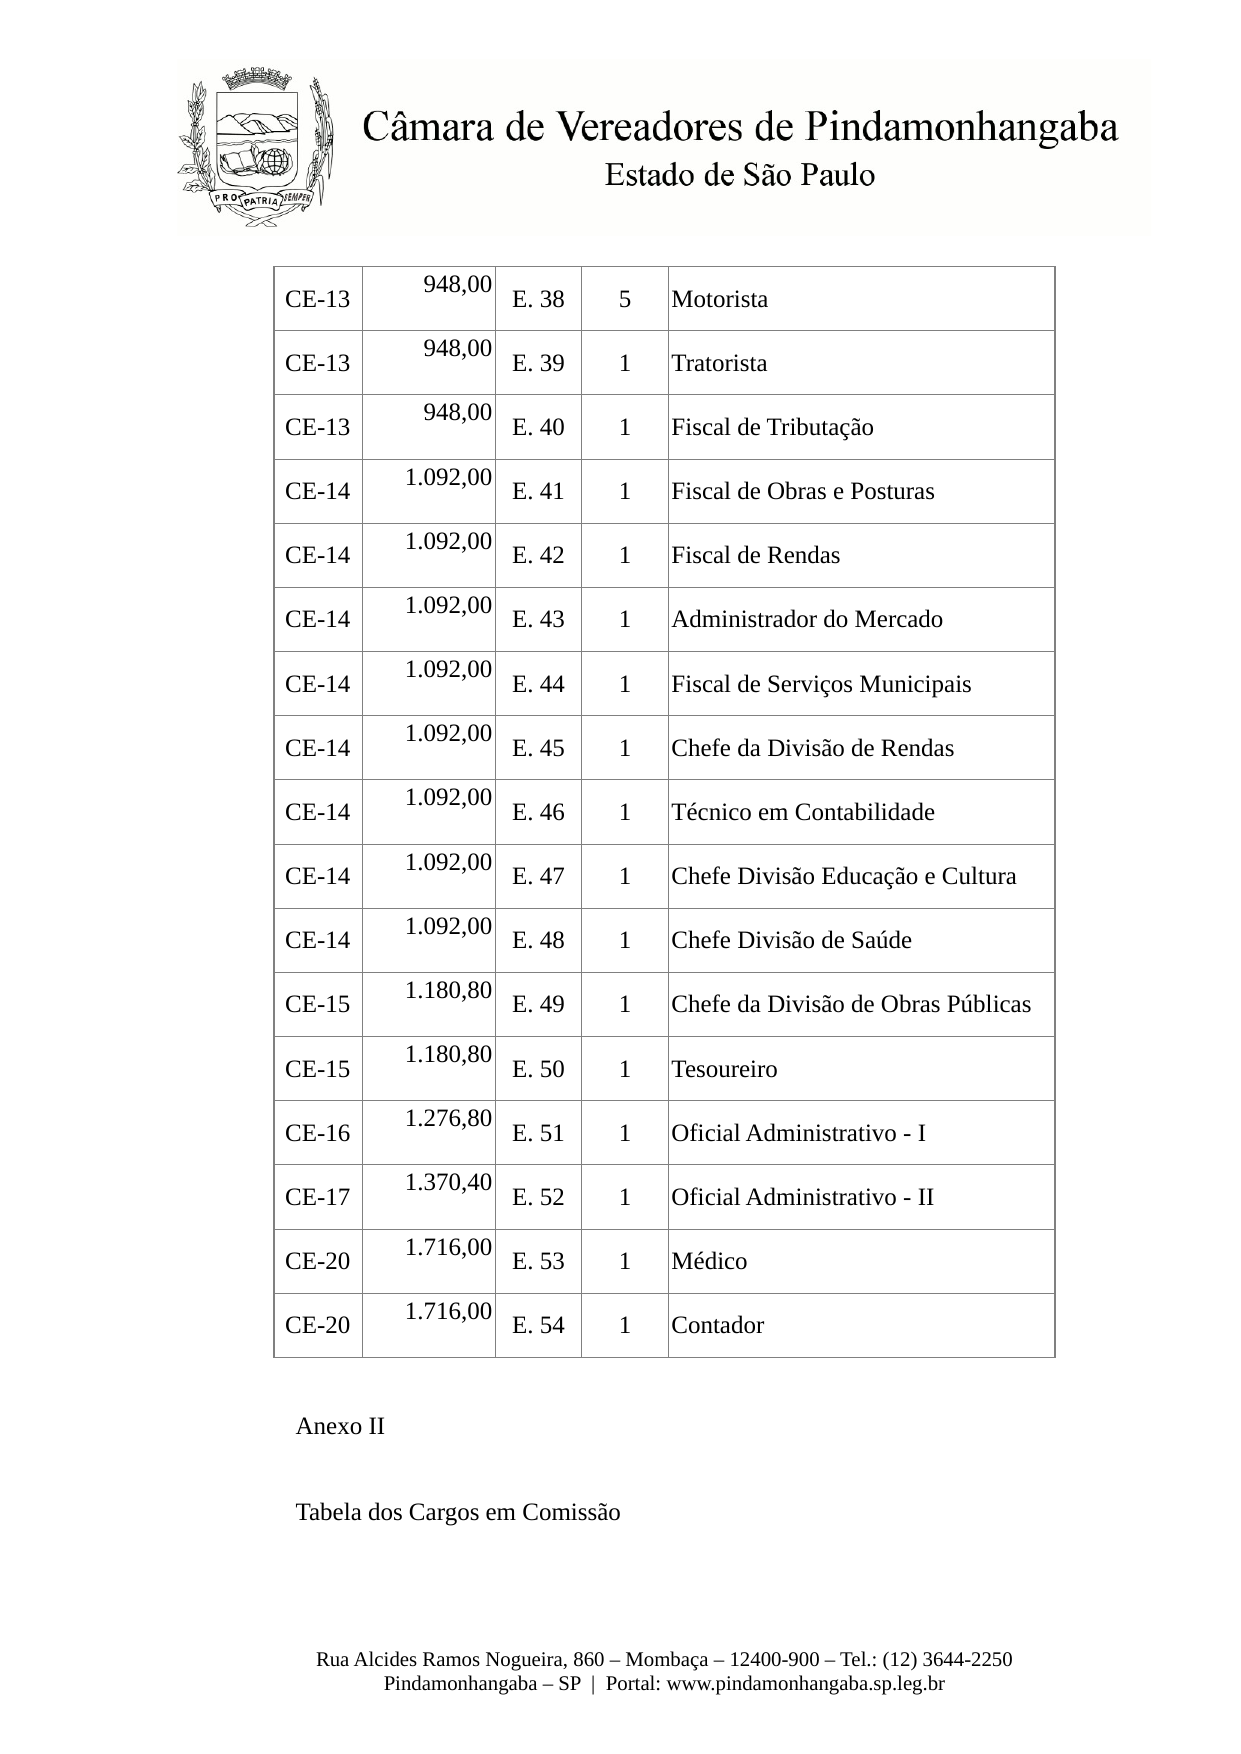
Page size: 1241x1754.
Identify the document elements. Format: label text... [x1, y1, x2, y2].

table_cell Administrador do Mercado [669, 588, 1054, 651]
table_cell E. 51 [496, 1101, 581, 1164]
table_cell Técnico em Contabilidade [669, 780, 1054, 843]
table_cell E. 46 [496, 780, 581, 843]
table_cell CE-13 [275, 395, 362, 458]
table_cell E. 45 [496, 716, 581, 779]
table_cell CE-14 [275, 780, 362, 843]
table_cell 1.716,00 [363, 1230, 495, 1293]
table_cell 948,00 [363, 267, 495, 330]
table_cell 5 [582, 267, 668, 330]
table_cell 1 [582, 1037, 668, 1100]
table_cell 1 [582, 588, 668, 651]
table_cell Fiscal de Serviços Municipais [669, 652, 1054, 715]
table_cell CE-16 [275, 1101, 362, 1164]
table_cell Tesoureiro [669, 1037, 1054, 1100]
table_cell 1.092,00 [363, 524, 495, 587]
table_cell Motorista [669, 267, 1054, 330]
table_cell Fiscal de Rendas [669, 524, 1054, 587]
table_cell 1.092,00 [363, 460, 495, 523]
table_cell 1 [582, 1230, 668, 1293]
table_cell E. 49 [496, 973, 581, 1036]
text Tabela dos Cargos em Comissão [177, 1497, 1152, 1526]
table_cell CE-15 [275, 973, 362, 1036]
table_cell E. 48 [496, 909, 581, 972]
table_cell 1 [582, 460, 668, 523]
table_cell E. 40 [496, 395, 581, 458]
table_cell E. 54 [496, 1294, 581, 1357]
table_cell CE-20 [275, 1230, 362, 1293]
table_cell E. 41 [496, 460, 581, 523]
text Anexo II [177, 1411, 1152, 1440]
table_cell E. 38 [496, 267, 581, 330]
table_cell Fiscal de Tributação [669, 395, 1054, 458]
table_cell CE-14 [275, 652, 362, 715]
table_cell 1.180,80 [363, 1037, 495, 1100]
picture [177, 59, 1152, 236]
table_cell 1.370,40 [363, 1165, 495, 1228]
table_cell Oficial Administrativo - II [669, 1165, 1054, 1228]
table_cell CE-14 [275, 524, 362, 587]
table_cell 948,00 [363, 395, 495, 458]
table_cell Chefe da Divisão de Rendas [669, 716, 1054, 779]
table_cell CE-20 [275, 1294, 362, 1357]
table_cell E. 50 [496, 1037, 581, 1100]
table_cell Fiscal de Obras e Posturas [669, 460, 1054, 523]
table_cell CE-14 [275, 909, 362, 972]
table_cell 1 [582, 845, 668, 908]
table_cell 1 [582, 524, 668, 587]
table_cell 1.092,00 [363, 780, 495, 843]
table_cell 1.092,00 [363, 909, 495, 972]
table_cell CE-13 [275, 267, 362, 330]
table_cell 1 [582, 780, 668, 843]
table_cell 1.092,00 [363, 652, 495, 715]
table_cell 1 [582, 716, 668, 779]
table_cell Tratorista [669, 331, 1054, 394]
table_cell 1 [582, 331, 668, 394]
table_cell 1 [582, 1101, 668, 1164]
table_cell 1 [582, 1165, 668, 1228]
table_cell E. 44 [496, 652, 581, 715]
table_cell Chefe Divisão de Saúde [669, 909, 1054, 972]
table_cell CE-14 [275, 460, 362, 523]
table_cell 1.180,80 [363, 973, 495, 1036]
table_cell Médico [669, 1230, 1054, 1293]
table_cell 1 [582, 395, 668, 458]
table_cell E. 43 [496, 588, 581, 651]
table_cell CE-17 [275, 1165, 362, 1228]
table_cell CE-14 [275, 716, 362, 779]
table_cell 1.716,00 [363, 1294, 495, 1357]
table_cell Chefe Divisão Educação e Cultura [669, 845, 1054, 908]
table_cell Contador [669, 1294, 1054, 1357]
table_cell E. 52 [496, 1165, 581, 1228]
table_cell 1 [582, 652, 668, 715]
table_cell 1.092,00 [363, 716, 495, 779]
table_cell CE-14 [275, 588, 362, 651]
table_cell 1.092,00 [363, 845, 495, 908]
table_cell E. 42 [496, 524, 581, 587]
table_cell 1 [582, 1294, 668, 1357]
table_cell Chefe da Divisão de Obras Públicas [669, 973, 1054, 1036]
table_cell Oficial Administrativo - I [669, 1101, 1054, 1164]
table_cell 1 [582, 973, 668, 1036]
table_cell CE-15 [275, 1037, 362, 1100]
table_cell 1.092,00 [363, 588, 495, 651]
table_cell E. 39 [496, 331, 581, 394]
table_cell CE-13 [275, 331, 362, 394]
table_cell 948,00 [363, 331, 495, 394]
table_cell 1 [582, 909, 668, 972]
table_cell E. 47 [496, 845, 581, 908]
table_cell E. 53 [496, 1230, 581, 1293]
table_cell CE-14 [275, 845, 362, 908]
table_cell 1.276,80 [363, 1101, 495, 1164]
